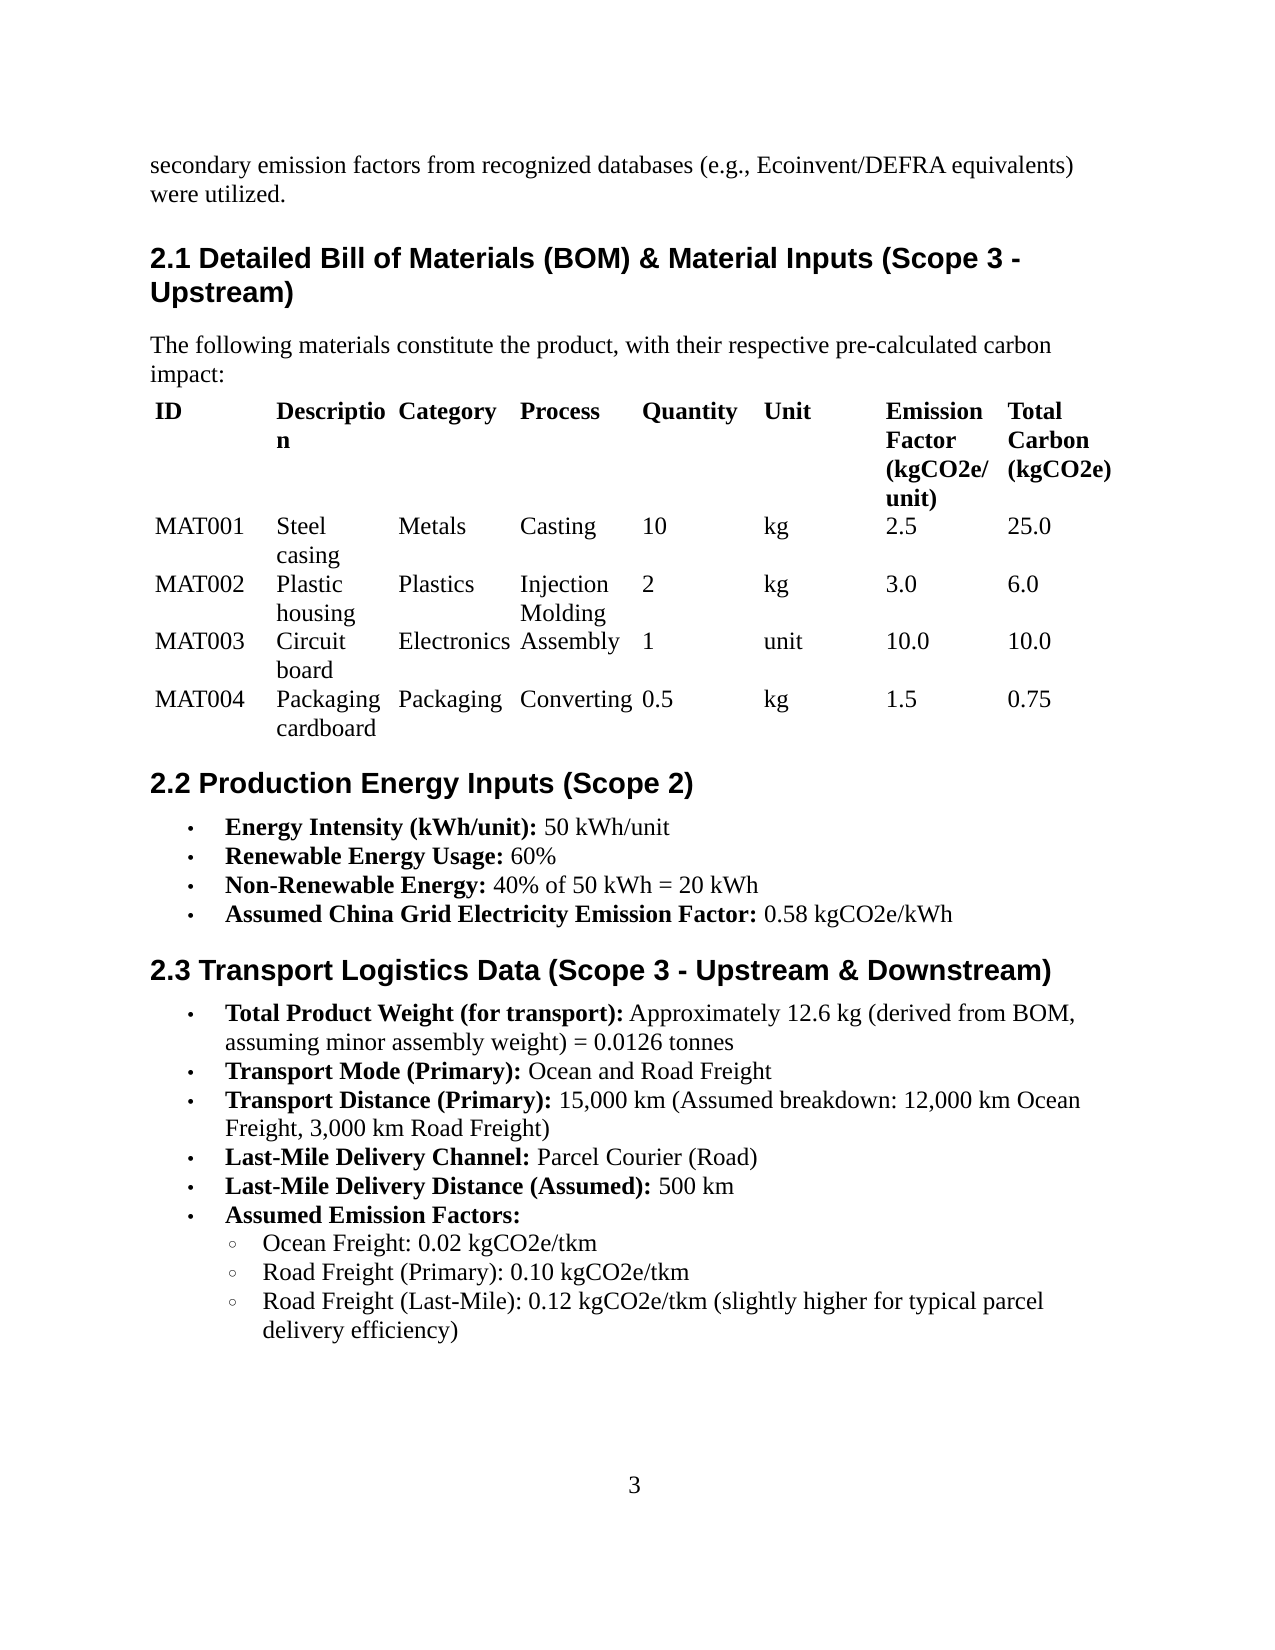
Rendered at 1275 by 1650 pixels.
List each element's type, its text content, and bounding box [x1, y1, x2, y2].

table_cell kg [759, 684, 881, 741]
subtitle 2.1 Detailed Bill of Materials (BOM) & Material Inputs (Scope 3 - Upstream) [150, 241, 1125, 308]
table_cell 2.5 [881, 511, 1003, 569]
table_cell Injection Molding [516, 569, 637, 626]
table_header ID [150, 396, 272, 511]
table_cell 0.75 [1003, 684, 1125, 741]
table_header Unit [759, 396, 881, 511]
table_cell Plastic housing [272, 569, 394, 626]
list Renewable Energy Usage: 60% [187, 841, 1125, 870]
text secondary emission factors from recognized databases (e.g., Ecoinvent/DEFRA equivalents) were utilized. [150, 150, 1125, 207]
table_cell Converting [516, 684, 637, 741]
list Ocean Freight: 0.02 kgCO2e/tkm [225, 1228, 1125, 1257]
list Transport Distance (Primary): 15,000 km (Assumed breakdown: 12,000 km Ocean Freight, 3,000 km Road Freight) [187, 1085, 1125, 1142]
table_cell Steel casing [272, 511, 394, 569]
subtitle 2.2 Production Energy Inputs (Scope 2) [150, 766, 1125, 800]
table_cell Packaging [394, 684, 516, 741]
list Road Freight (Last-Mile): 0.12 kgCO2e/tkm (slightly higher for typical parcel delivery efficiency) [225, 1286, 1125, 1343]
table_cell 1 [638, 626, 759, 684]
table_header Description [272, 396, 394, 511]
list Transport Mode (Primary): Ocean and Road Freight [187, 1056, 1125, 1085]
table_cell 10.0 [881, 626, 1003, 684]
table_cell MAT003 [150, 626, 272, 684]
list Energy Intensity (kWh/unit): 50 kWh/unit [187, 812, 1125, 841]
table_cell 0.5 [638, 684, 759, 741]
table_cell Plastics [394, 569, 516, 626]
list Non-Renewable Energy: 40% of 50 kWh = 20 kWh [187, 870, 1125, 899]
table_cell unit [759, 626, 881, 684]
table_cell Packaging cardboard [272, 684, 394, 741]
table_cell Assembly [516, 626, 637, 684]
subtitle 2.3 Transport Logistics Data (Scope 3 - Upstream & Downstream) [150, 952, 1125, 986]
table_cell MAT004 [150, 684, 272, 741]
table_cell 1.5 [881, 684, 1003, 741]
list Assumed China Grid Electricity Emission Factor: 0.58 kgCO2e/kWh [187, 899, 1125, 927]
table_cell 25.0 [1003, 511, 1125, 569]
table_cell MAT001 [150, 511, 272, 569]
table_header Quantity [638, 396, 759, 511]
list Last-Mile Delivery Distance (Assumed): 500 km [187, 1171, 1125, 1200]
list Assumed Emission Factors: [187, 1200, 1125, 1228]
table_header Process [516, 396, 637, 511]
table_header Emission Factor (kgCO2e/unit) [881, 396, 1003, 511]
table_cell 2 [638, 569, 759, 626]
table_cell 6.0 [1003, 569, 1125, 626]
table_cell Electronics [394, 626, 516, 684]
table_cell Casting [516, 511, 637, 569]
list Total Product Weight (for transport): Approximately 12.6 kg (derived from BOM, assuming minor assembly weight) = 0.0126 tonnes [187, 998, 1125, 1056]
table_cell Metals [394, 511, 516, 569]
list Road Freight (Primary): 0.10 kgCO2e/tkm [225, 1257, 1125, 1286]
text The following materials constitute the product, with their respective pre-calculated carbon impact: [150, 330, 1125, 387]
table_cell 10.0 [1003, 626, 1125, 684]
table_cell 10 [638, 511, 759, 569]
table_header Category [394, 396, 516, 511]
table_cell kg [759, 511, 881, 569]
table_cell 3.0 [881, 569, 1003, 626]
table_cell Circuit board [272, 626, 394, 684]
table_header Total Carbon (kgCO2e) [1003, 396, 1125, 511]
table_cell kg [759, 569, 881, 626]
list Last-Mile Delivery Channel: Parcel Courier (Road) [187, 1142, 1125, 1171]
table_cell MAT002 [150, 569, 272, 626]
